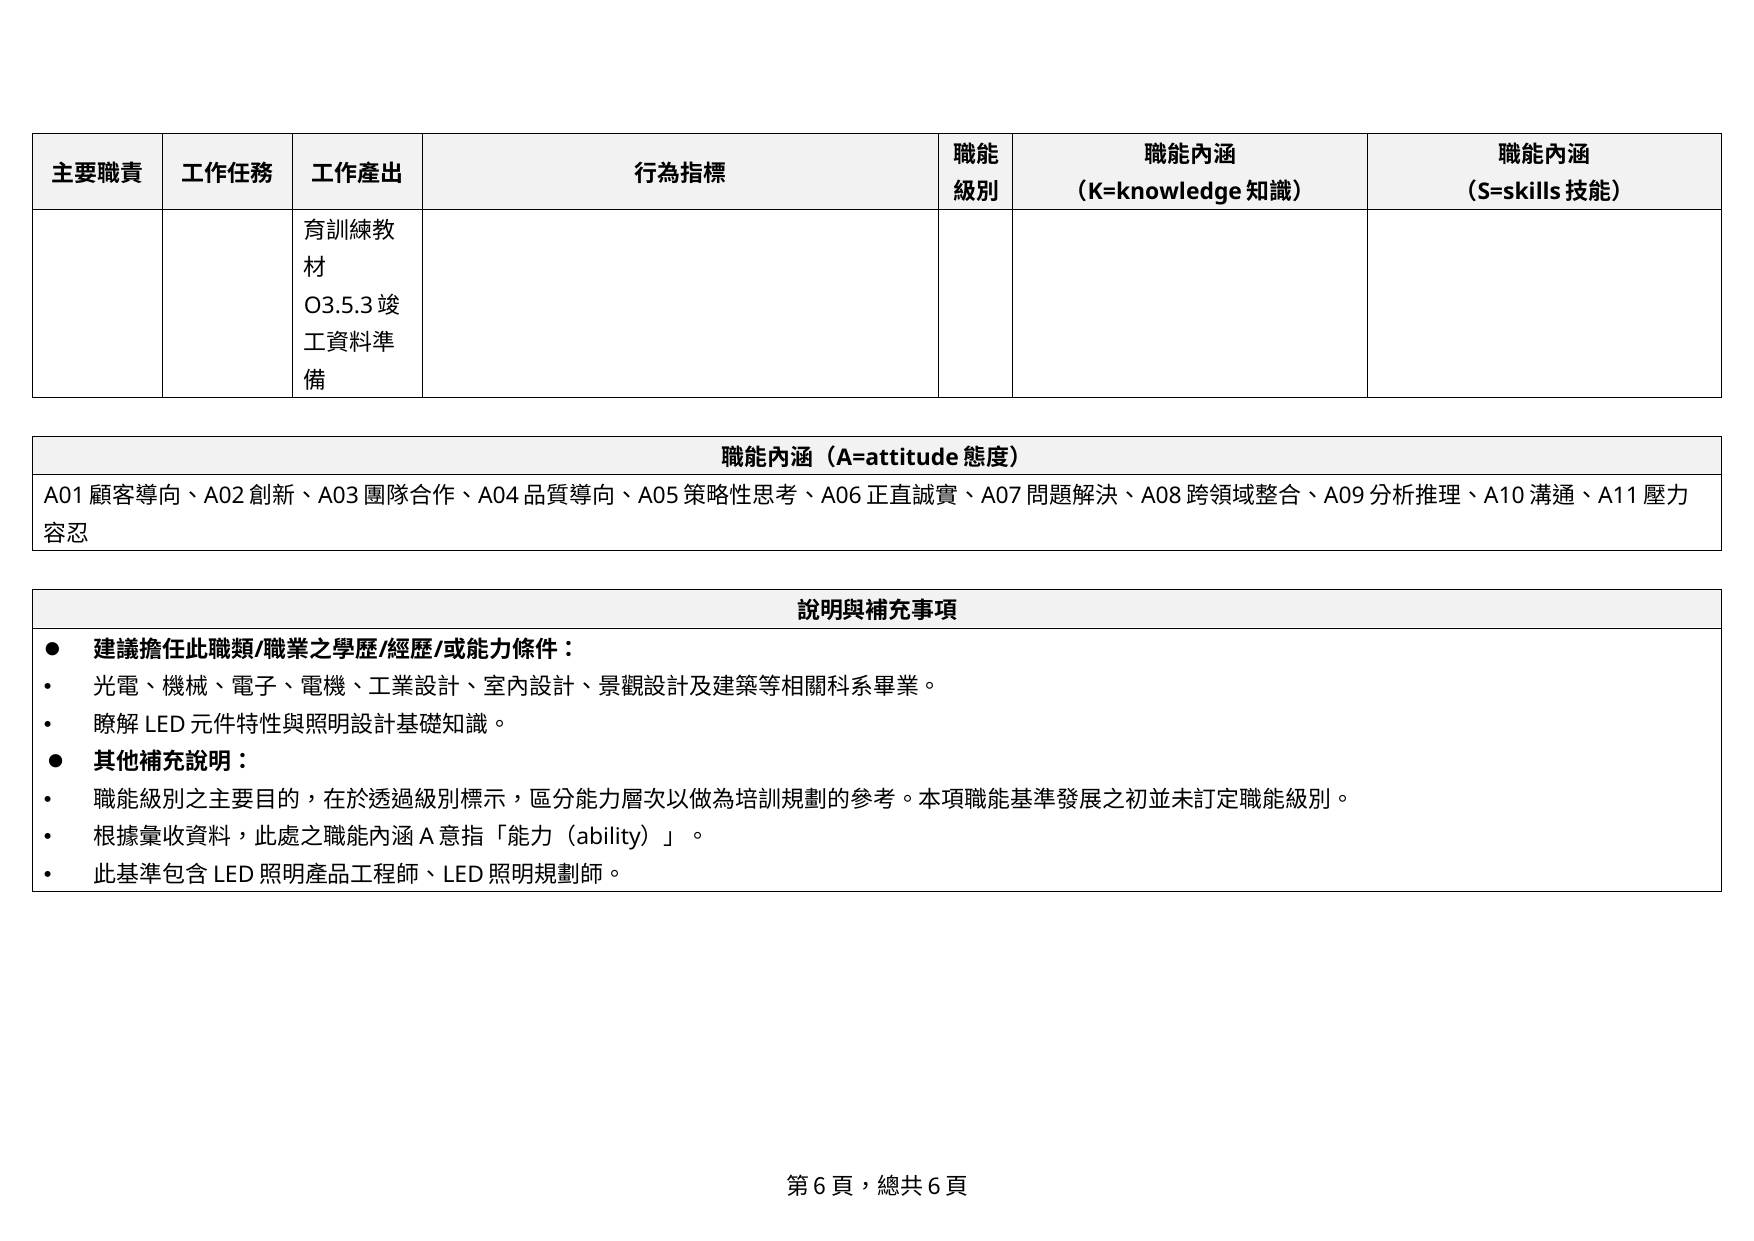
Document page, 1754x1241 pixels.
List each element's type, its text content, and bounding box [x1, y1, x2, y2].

table_cell [939, 210, 1012, 397]
table_header 職能級別 [939, 134, 1012, 209]
table_header 工作任務 [163, 134, 292, 209]
table_cell [1013, 210, 1367, 397]
table_header 主要職責 [33, 134, 162, 209]
table_cell [1368, 210, 1721, 397]
table_header 職能內涵 （S=skills技能） [1368, 134, 1721, 209]
table_cell [163, 210, 292, 397]
table_header 行為指標 [423, 134, 938, 209]
table_cell 建議擔任此職類/職業之學歷/經歷/或能力條件： 光電、機械、電子、電機、工業設計、室內設計、景觀設計及建築等相關科系畢業。 瞭解LED元件特性與照明設計基礎知識。 其他補充說明： 職能級別之主要目的，在於透過級別標示，區分能力層次以做為培訓規劃的參考。本項職能基準發展之初並未訂定職能級別。 根據彙收資料，此處之職能內涵A意指「能力（ability）」。 此基準包含LED照明產品工程師、LED照明規劃師。 [33, 629, 1721, 891]
table_cell [33, 210, 162, 397]
table_header 工作產出 [293, 134, 422, 209]
table_header 說明與補充事項 [33, 590, 1721, 627]
table_cell [423, 210, 938, 397]
table_header 職能內涵（A=attitude態度） [33, 437, 1721, 474]
table_cell A01顧客導向、A02創新、A03團隊合作、A04品質導向、A05策略性思考、A06正直誠實、A07問題解決、A08跨領域整合、A09分析推理、A10溝通、A11壓力容忍 [33, 475, 1721, 550]
table_cell 育訓練教材 O3.5.3竣工資料準備 [293, 210, 422, 397]
table_header 職能內涵 （K=knowledge知識） [1013, 134, 1367, 209]
